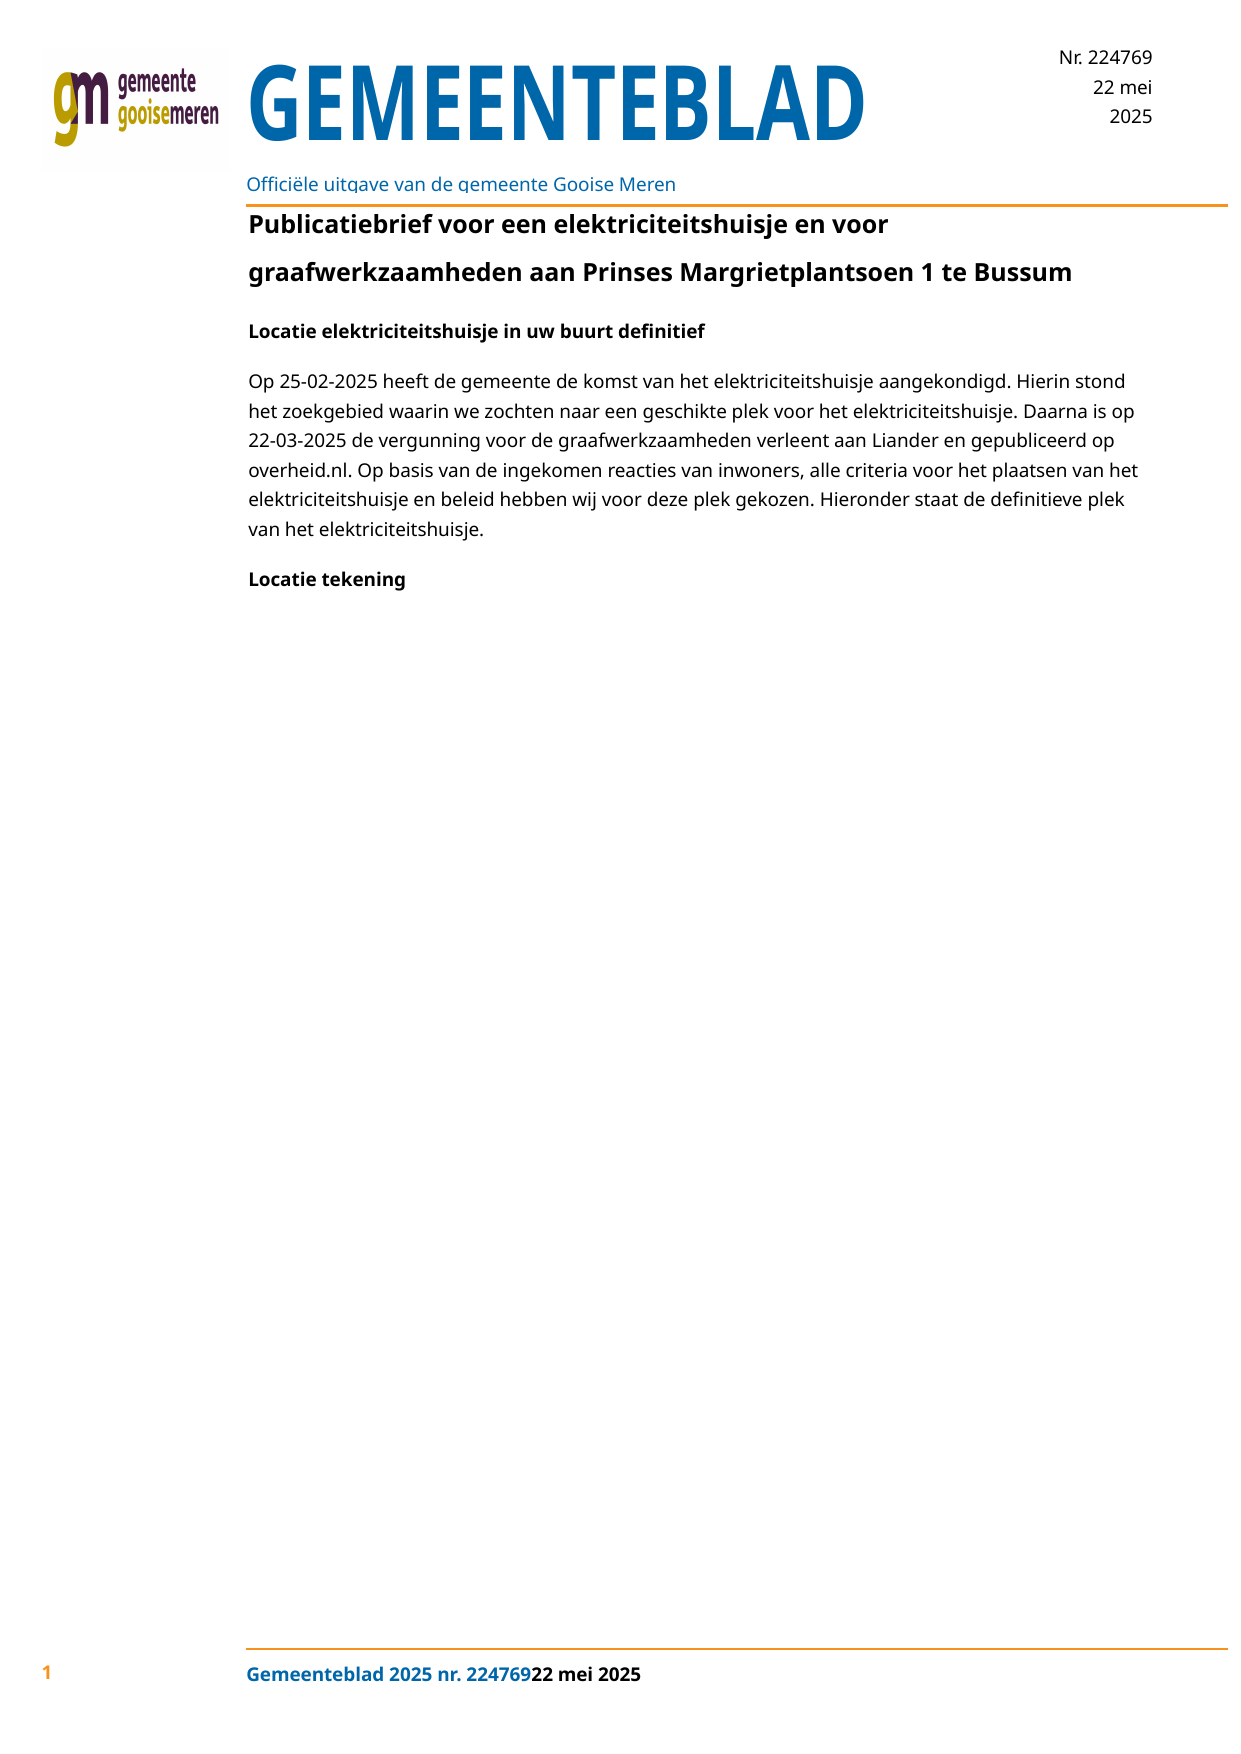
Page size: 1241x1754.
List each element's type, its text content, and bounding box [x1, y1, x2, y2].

picture [41, 47, 231, 172]
text Op 25-02-2025 heeft de gemeente de komst van het elektriciteitshuisje aangekondigd. Hierin stond het zoekgebied waarin we zochten naar een geschikte plek voor het elektriciteitshuisje. Daarna is op 22-03-2025 de vergunning voor de graafwerkzaamheden verleent aan Liander en gepubliceerd op overheid.nl. Op basis van de ingekomen reacties van inwoners, alle criteria voor het plaatsen van het elektriciteitshuisje en beleid hebben wij voor deze plek gekozen. Hieronder staat de definitieve plek van het elektriciteitshuisje. [248, 368, 1152, 542]
text Publicatiebrief voor een elektriciteitshuisje en voor graafwerkzaamheden aan Prinses Margrietplantsoen 1 te Bussum [248, 207, 1152, 288]
text Locatie tekening [248, 567, 1152, 592]
text Locatie elektriciteitshuisje in uw buurt definitief [248, 318, 1152, 344]
